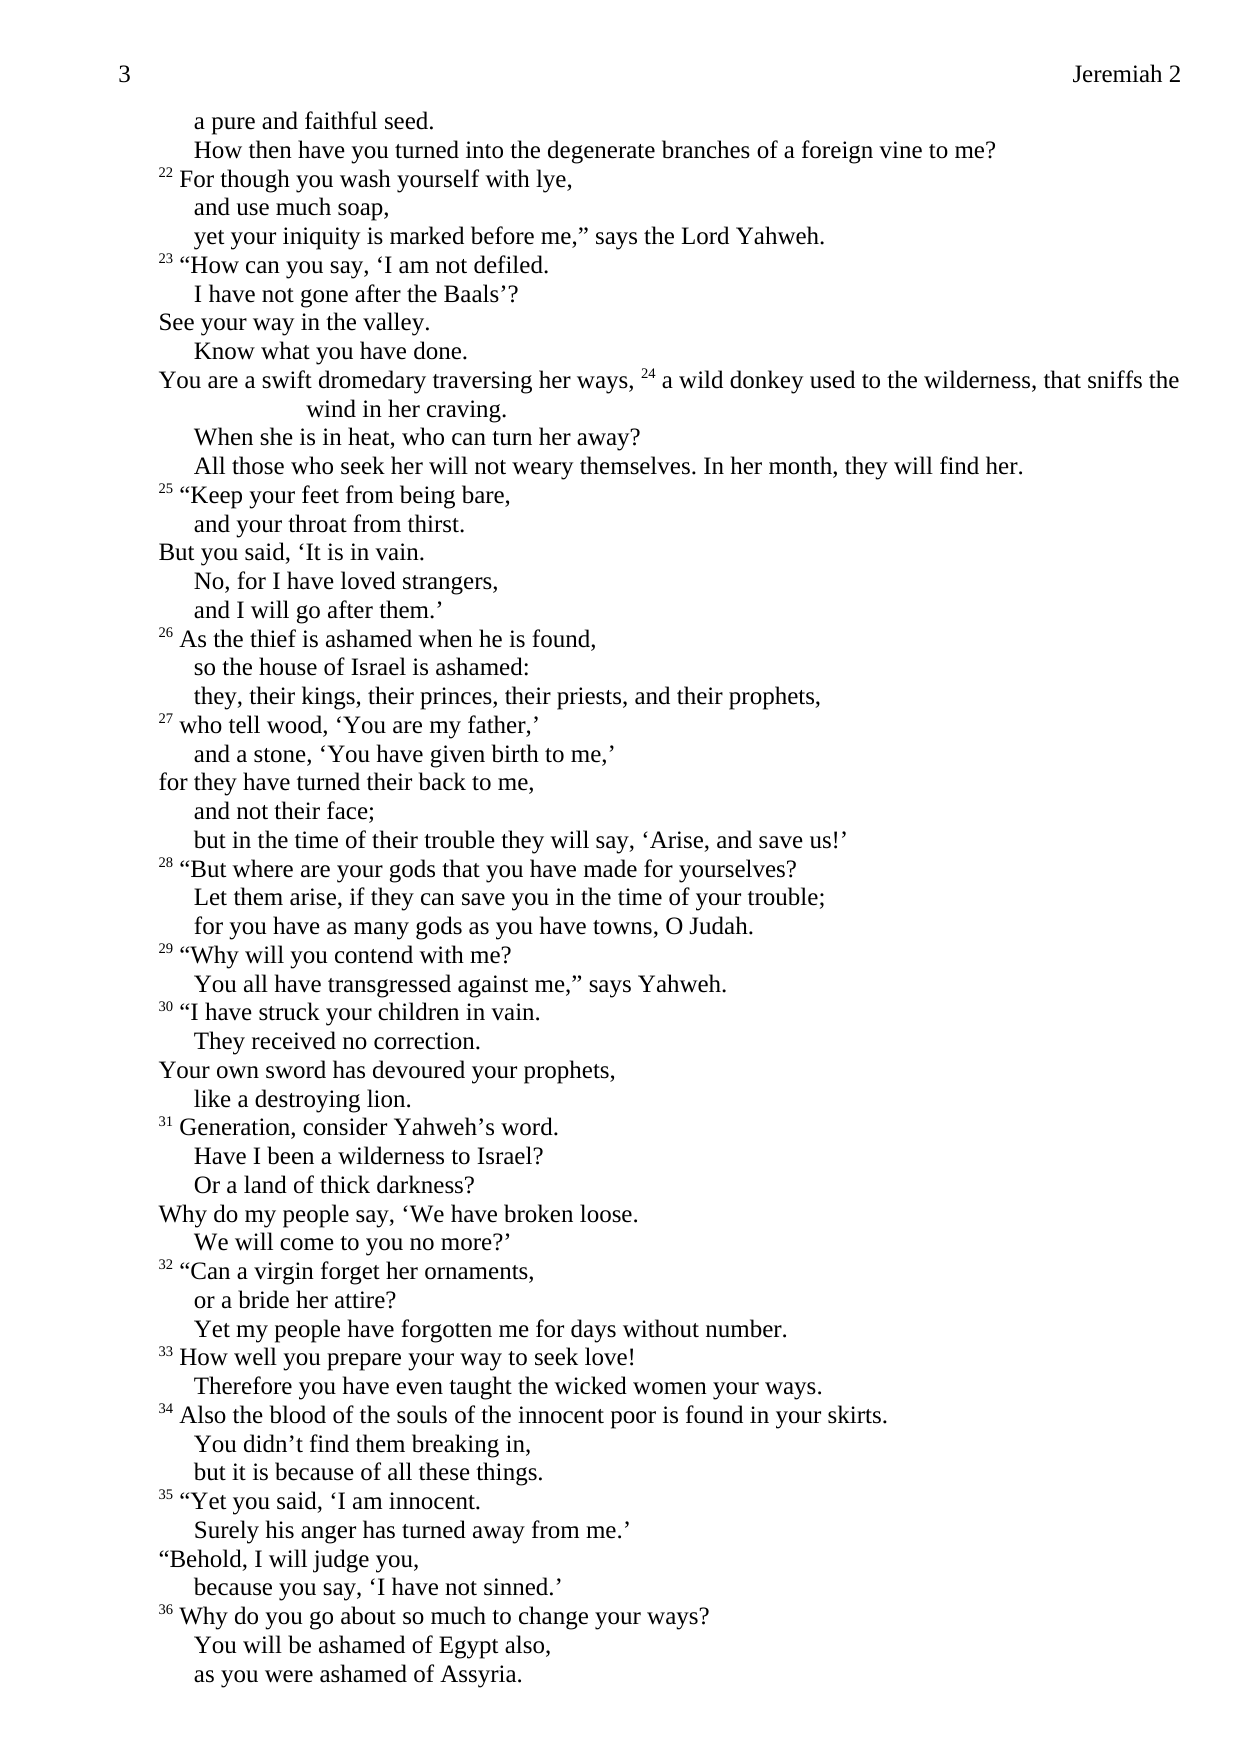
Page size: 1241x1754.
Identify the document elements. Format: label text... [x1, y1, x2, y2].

text I have not gone after the Baals’? [194, 279, 1181, 307]
text 27 who tell wood, ‘You are my father,’ [158, 710, 1181, 739]
text When she is in heat, who can turn her away? [194, 422, 1181, 451]
text See your way in the valley. [158, 307, 1181, 336]
text But you said, ‘It is in vain. [158, 537, 1181, 566]
text for you have as many gods as you have towns, O Judah. [194, 911, 1181, 940]
text 34 Also the blood of the souls of the innocent poor is found in your skirts. [158, 1400, 1181, 1429]
text Have I been a wilderness to Israel? [194, 1141, 1181, 1170]
text You will be ashamed of Egypt also, [194, 1630, 1181, 1659]
text 28 “But where are your gods that you have made for yourselves? [158, 854, 1181, 882]
text so the house of Israel is ashamed: [194, 652, 1181, 681]
text 26 As the thief is ashamed when he is found, [158, 624, 1181, 652]
text Yet my people have forgotten me for days without number. [194, 1314, 1181, 1342]
text How then have you turned into the degenerate branches of a foreign vine to me? [194, 135, 1181, 164]
text 22 For though you wash yourself with lye, [158, 164, 1181, 192]
text All those who seek her will not weary themselves. In her month, they will find her. [194, 451, 1181, 480]
text and use much soap, [194, 192, 1181, 221]
text yet your iniquity is marked before me,” says the Lord Yahweh. [194, 221, 1181, 250]
text they, their kings, their princes, their priests, and their prophets, [194, 681, 1181, 710]
text Therefore you have even taught the wicked women your ways. [194, 1371, 1181, 1400]
text 30 “I have struck your children in vain. [158, 997, 1181, 1026]
text 29 “Why will you contend with me? [158, 940, 1181, 969]
text 23 “How can you say, ‘I am not defiled. [158, 250, 1181, 279]
text Know what you have done. [194, 336, 1181, 365]
text They received no correction. [194, 1026, 1181, 1055]
text and I will go after them.’ [194, 595, 1181, 624]
text and not their face; [194, 796, 1181, 825]
text 36 Why do you go about so much to change your ways? [158, 1601, 1181, 1630]
text a pure and faithful seed. [194, 106, 1181, 135]
text 35 “Yet you said, ‘I am innocent. [158, 1486, 1181, 1515]
text We will come to you no more?’ [194, 1227, 1181, 1256]
text because you say, ‘I have not sinned.’ [194, 1572, 1181, 1601]
text “Behold, I will judge you, [158, 1544, 1181, 1572]
text 31 Generation, consider Yahweh’s word. [158, 1112, 1181, 1141]
text 33 How well you prepare your way to seek love! [158, 1342, 1181, 1371]
text You didn’t find them breaking in, [194, 1429, 1181, 1457]
text No, for I have loved strangers, [194, 566, 1181, 595]
text or a bride her attire? [194, 1285, 1181, 1314]
text 25 “Keep your feet from being bare, [158, 480, 1181, 509]
text Why do my people say, ‘We have broken loose. [158, 1199, 1181, 1227]
text like a destroying lion. [194, 1084, 1181, 1112]
text and your throat from thirst. [194, 509, 1181, 537]
text Your own sword has devoured your prophets, [158, 1055, 1181, 1084]
text You all have transgressed against me,” says Yahweh. [194, 969, 1181, 997]
text for they have turned their back to me, [158, 767, 1181, 796]
text 32 “Can a virgin forget her ornaments, [158, 1256, 1181, 1285]
text as you were ashamed of Assyria. [194, 1659, 1181, 1687]
text Let them arise, if they can save you in the time of your trouble; [194, 882, 1181, 911]
text You are a swift dromedary traversing her ways, 24 a wild donkey used to the wilderness, that sniffs the wind in her craving. [158, 365, 1181, 422]
text Surely his anger has turned away from me.’ [194, 1515, 1181, 1544]
text and a stone, ‘You have given birth to me,’ [194, 739, 1181, 767]
text but it is because of all these things. [194, 1457, 1181, 1486]
text Or a land of thick darkness? [194, 1170, 1181, 1199]
text but in the time of their trouble they will say, ‘Arise, and save us!’ [194, 825, 1181, 854]
